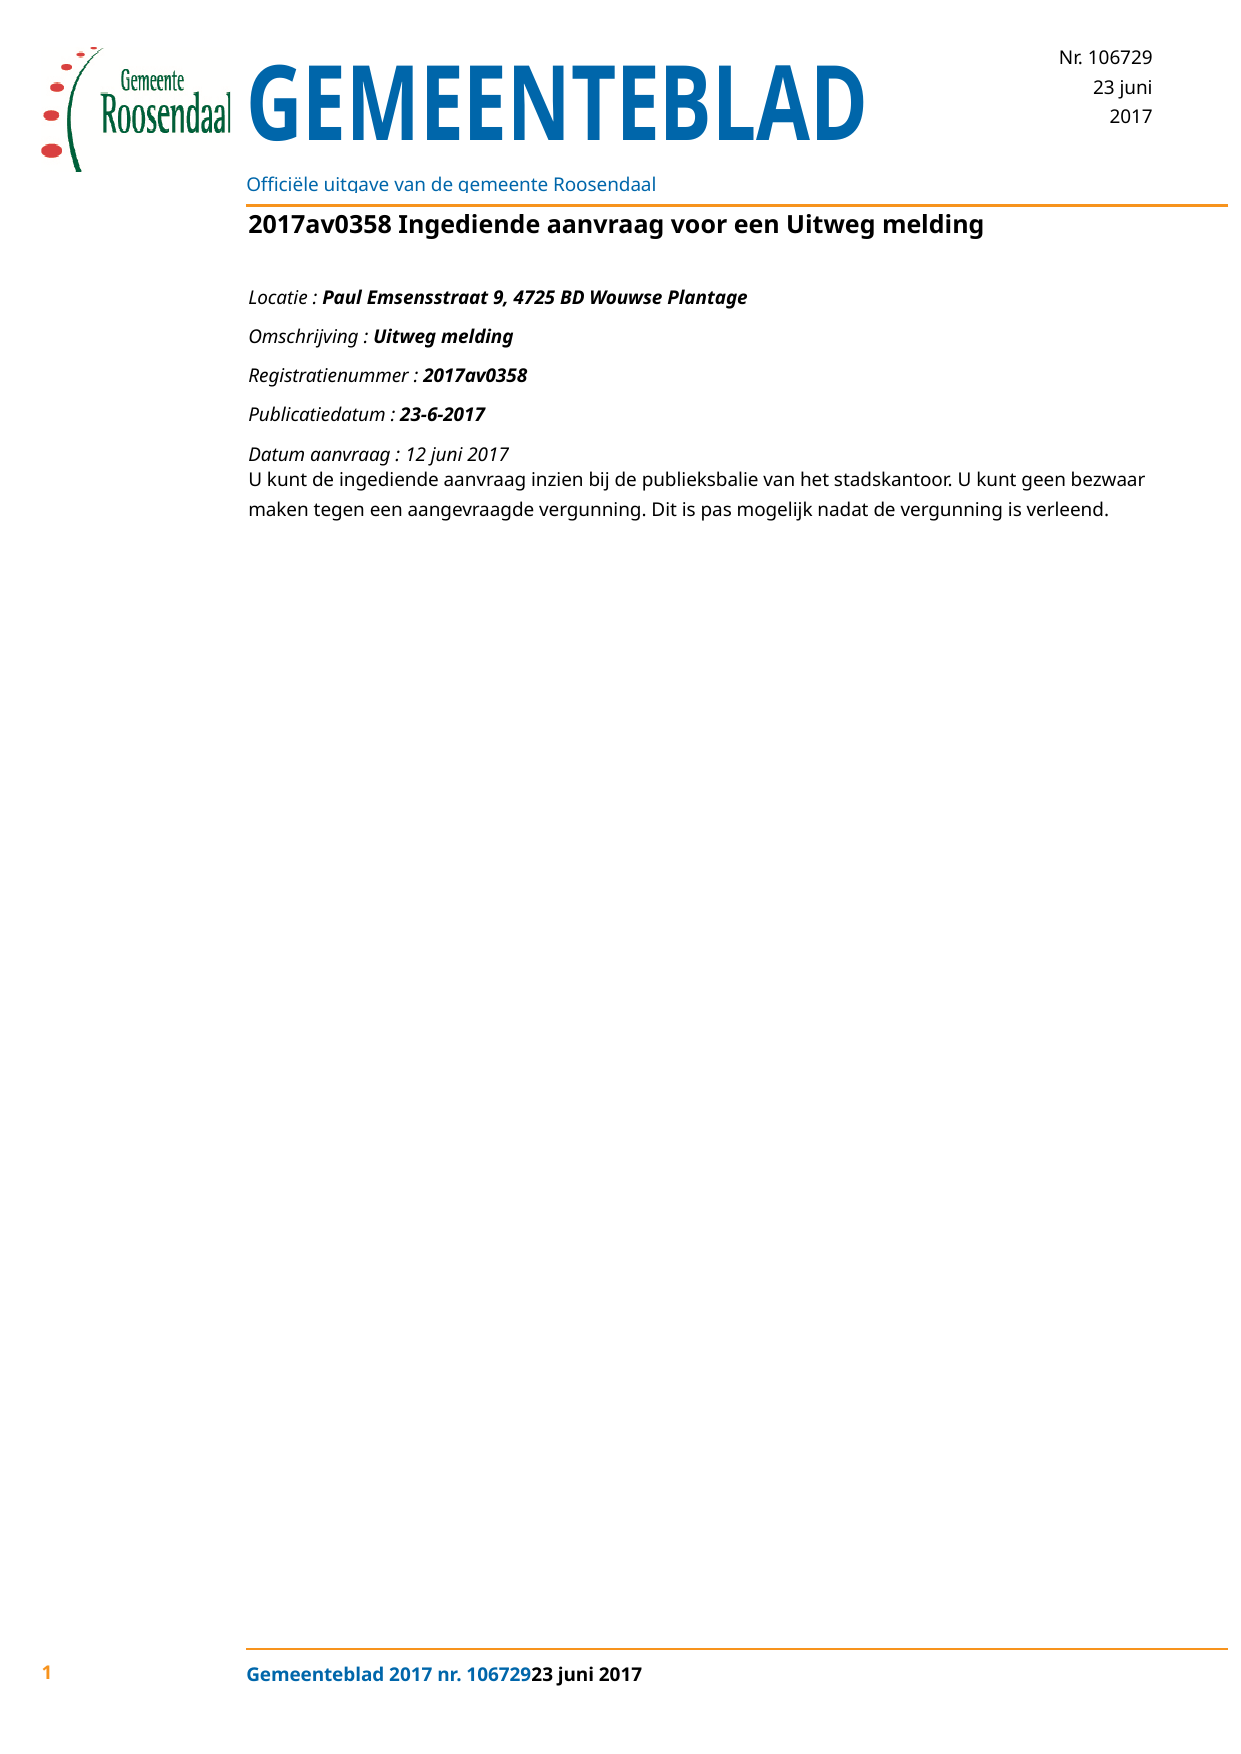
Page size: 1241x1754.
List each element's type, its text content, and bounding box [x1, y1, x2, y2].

text 2017av0358 Ingediende aanvraag voor een Uitweg melding [248, 207, 1152, 241]
picture [41, 47, 231, 172]
text Locatie : Paul Emsensstraat 9, 4725 BD Wouwse Plantage [248, 284, 1152, 309]
text U kunt de ingediende aanvraag inzien bij de publieksbalie van het stadskantoor. U kunt geen bezwaar maken tegen een aangevraagde vergunning. Dit is pas mogelijk nadat de vergunning is verleend. [248, 467, 1152, 522]
text Registratienummer : 2017av0358 [248, 362, 1152, 388]
text Publicatiedatum : 23-6-2017 [248, 402, 1152, 427]
text Datum aanvraag : 12 juni 2017 [248, 441, 1152, 467]
text Omschrijving : Uitweg melding [248, 323, 1152, 349]
